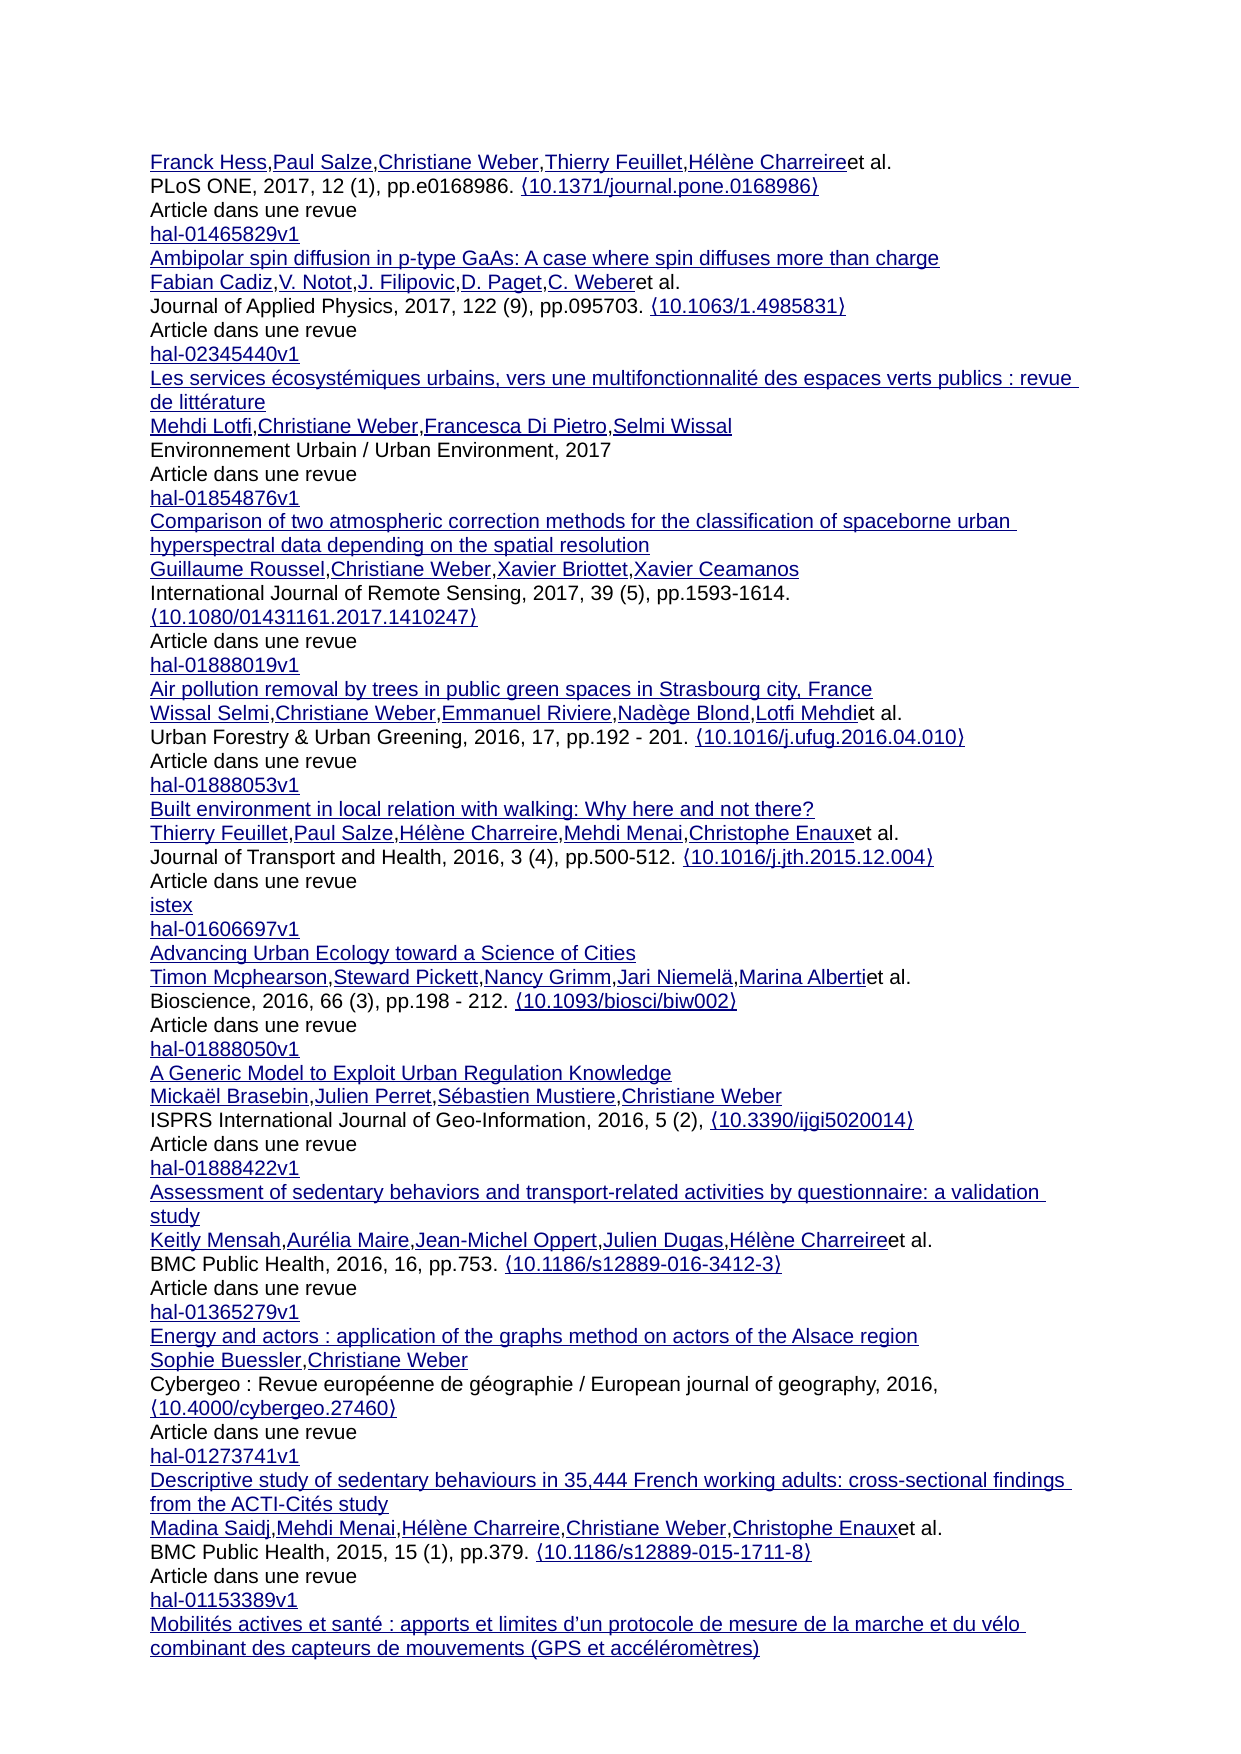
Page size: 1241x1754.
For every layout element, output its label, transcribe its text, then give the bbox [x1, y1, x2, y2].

table_cell Descriptive study of sedentary behaviours in 35,444 French working adults: cross-sectional findings from the ACTI-Cités study Madina Saidj,Mehdi Menai,Hélène Charreire,Christiane Weber,Christophe Enauxet al. BMC Public Health, 2015, 15 (1), pp.379. ⟨10.1186/s12889-015-1711-8⟩ Article dans une revue hal-01153389v1 [150, 1468, 1090, 1611]
table_cell Assessment of sedentary behaviors and transport-related activities by questionnaire: a validation study Keitly Mensah,Aurélia Maire,Jean-Michel Oppert,Julien Dugas,Hélène Charreireet al. BMC Public Health, 2016, 16, pp.753. ⟨10.1186/s12889-016-3412-3⟩ Article dans une revue hal-01365279v1 [150, 1180, 1090, 1324]
table_cell Air pollution removal by trees in public green spaces in Strasbourg city, France Wissal Selmi,Christiane Weber,Emmanuel Riviere,Nadège Blond,Lotfi Mehdiet al. Urban Forestry & Urban Greening, 2016, 17, pp.192 - 201. ⟨10.1016/j.ufug.2016.04.010⟩ Article dans une revue hal-01888053v1 [150, 677, 1090, 797]
table_cell Mobilités actives et santé : apports et limites d’un protocole de mesure de la marche et du vélo combinant des capteurs de mouvements (GPS et accéléromètres) [150, 1611, 1090, 1659]
table_cell Built environment in local relation with walking: Why here and not there? Thierry Feuillet,Paul Salze,Hélène Charreire,Mehdi Menai,Christophe Enauxet al. Journal of Transport and Health, 2016, 3 (4), pp.500-512. ⟨10.1016/j.jth.2015.12.004⟩ Article dans une revue istex hal-01606697v1 [150, 797, 1090, 941]
table_cell A Generic Model to Exploit Urban Regulation Knowledge Mickaël Brasebin,Julien Perret,Sébastien Mustiere,Christiane Weber ISPRS International Journal of Geo-Information, 2016, 5 (2), ⟨10.3390/ijgi5020014⟩ Article dans une revue hal-01888422v1 [150, 1060, 1090, 1180]
table_cell Franck Hess,Paul Salze,Christiane Weber,Thierry Feuillet,Hélène Charreireet al. PLoS ONE, 2017, 12 (1), pp.e0168986. ⟨10.1371/journal.pone.0168986⟩ Article dans une revue hal-01465829v1 [150, 150, 1090, 246]
table_cell Comparison of two atmospheric correction methods for the classification of spaceborne urban hyperspectral data depending on the spatial resolution Guillaume Roussel,Christiane Weber,Xavier Briottet,Xavier Ceamanos International Journal of Remote Sensing, 2017, 39 (5), pp.1593-1614. ⟨10.1080/01431161.2017.1410247⟩ Article dans une revue hal-01888019v1 [150, 509, 1090, 677]
table_cell Energy and actors : application of the graphs method on actors of the Alsace region Sophie Buessler,Christiane Weber Cybergeo : Revue européenne de géographie / European journal of geography, 2016, ⟨10.4000/cybergeo.27460⟩ Article dans une revue hal-01273741v1 [150, 1324, 1090, 1468]
table_cell Les services écosystémiques urbains, vers une multifonctionnalité des espaces verts publics : revue de littérature Mehdi Lotfi,Christiane Weber,Francesca Di Pietro,Selmi Wissal Environnement Urbain / Urban Environment, 2017 Article dans une revue hal-01854876v1 [150, 366, 1090, 509]
table_cell Ambipolar spin diffusion in p-type GaAs: A case where spin diffuses more than charge Fabian Cadiz,V. Notot,J. Filipovic,D. Paget,C. Weberet al. Journal of Applied Physics, 2017, 122 (9), pp.095703. ⟨10.1063/1.4985831⟩ Article dans une revue hal-02345440v1 [150, 246, 1090, 366]
table_cell Advancing Urban Ecology toward a Science of Cities Timon Mcphearson,Steward Pickett,Nancy Grimm,Jari Niemelä,Marina Albertiet al. Bioscience, 2016, 66 (3), pp.198 - 212. ⟨10.1093/biosci/biw002⟩ Article dans une revue hal-01888050v1 [150, 941, 1090, 1060]
